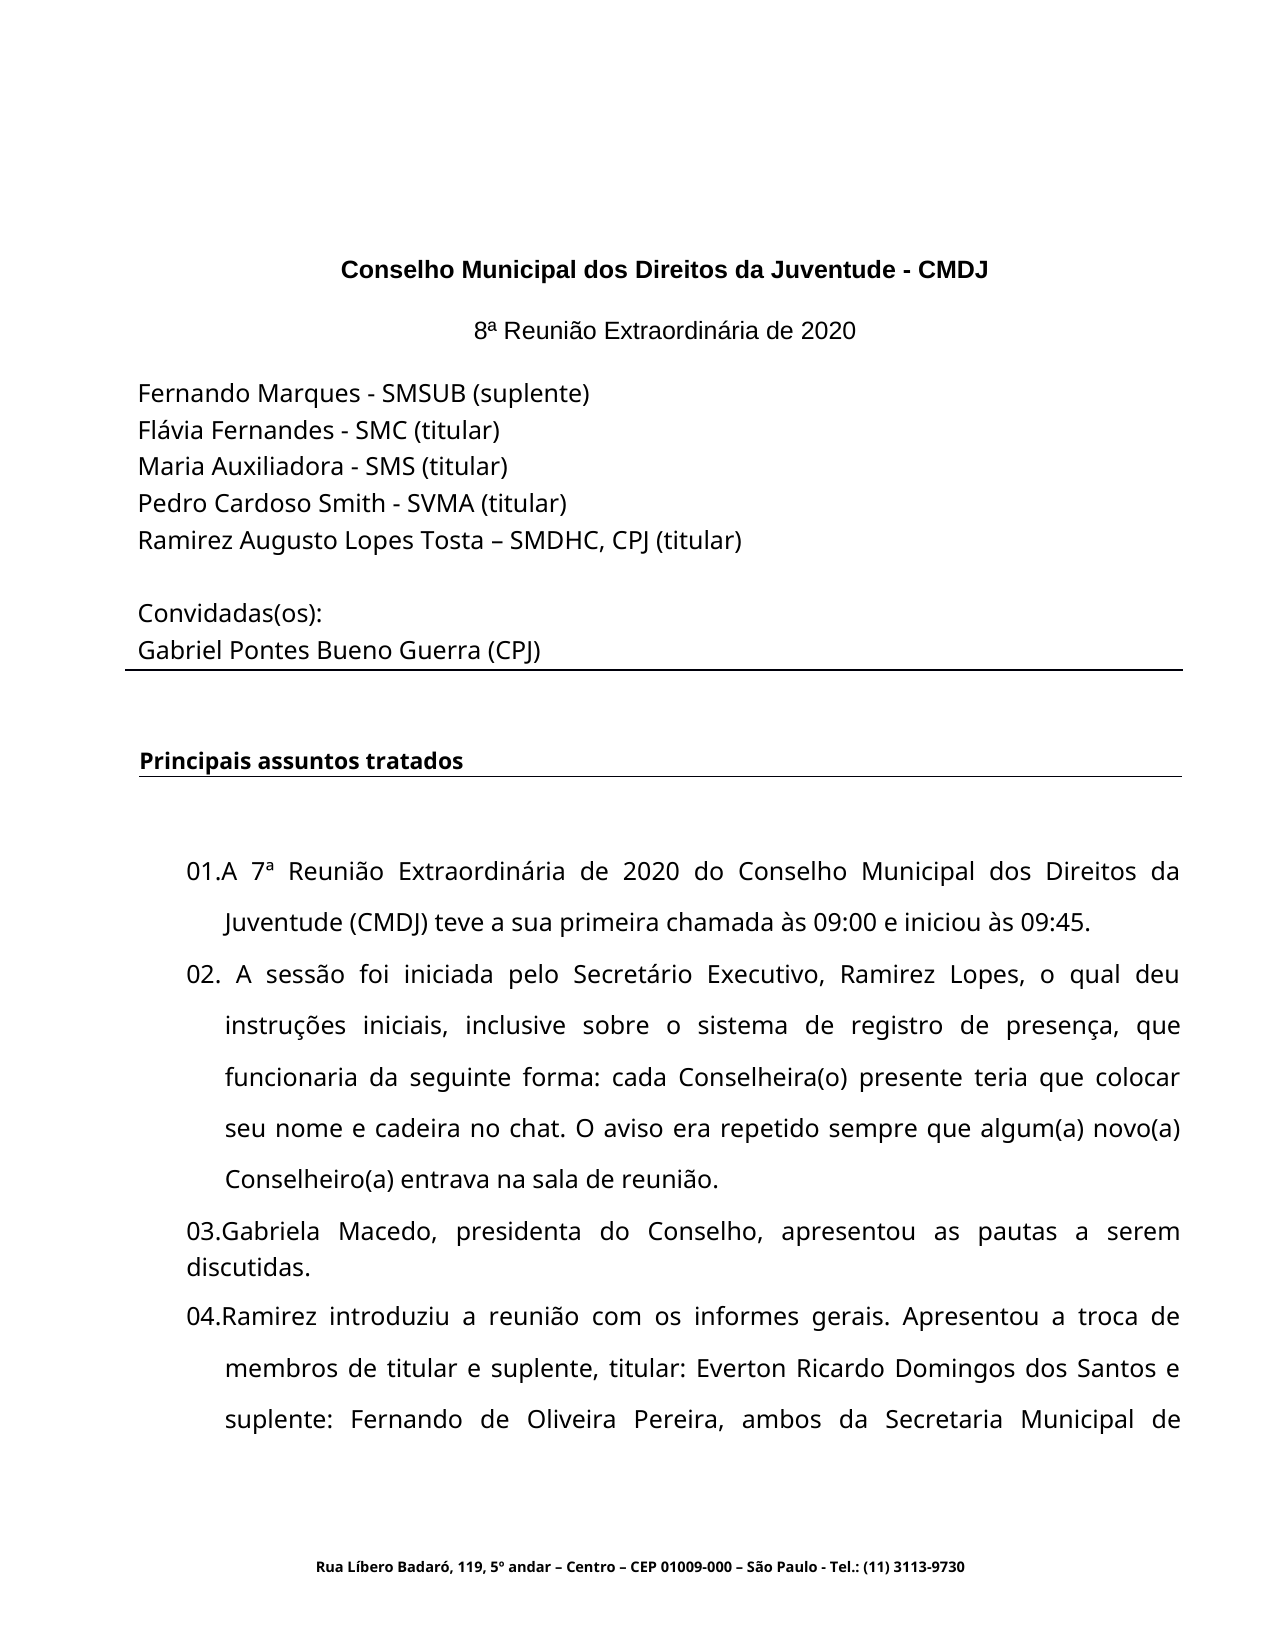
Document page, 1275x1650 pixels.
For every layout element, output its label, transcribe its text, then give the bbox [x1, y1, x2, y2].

text Convidadas(os): [137, 596, 1182, 630]
text Pedro Cardoso Smith - SVMA (titular) [137, 486, 1182, 520]
text 04.Ramirez introduziu a reunião com os informes gerais. Apresentou a troca de membros de titular e suplente, titular: Everton Ricardo Domingos dos Santos e suplente: Fernando de Oliveira Pereira, ambos da Secretaria Municipal de [186, 1299, 1182, 1436]
text 03.Gabriela Macedo, presidenta do Conselho, apresentou as pautas a serem discutidas. [186, 1214, 1182, 1284]
text Gabriel Pontes Bueno Guerra (CPJ) [137, 632, 1182, 667]
text Principais assuntos tratados [139, 744, 1182, 776]
text Fernando Marques - SMSUB (suplente) [137, 376, 1182, 409]
text Maria Auxiliadora - SMS (titular) [137, 449, 1182, 483]
text 02. A sessão foi iniciada pelo Secretário Executivo, Ramirez Lopes, o qual deu instruções iniciais, inclusive sobre o sistema de registro de presença, que funcionaria da seguinte forma: cada Conselheira(o) presente teria que colocar seu nome e cadeira no chat. O aviso era repetido sempre que algum(a) novo(a) Conselheiro(a) entrava na sala de reunião. [186, 957, 1182, 1196]
text Flávia Fernandes - SMC (titular) [137, 412, 1182, 446]
text Ramirez Augusto Lopes Tosta – SMDHC, CPJ (titular) [137, 523, 1182, 557]
text 01.A 7ª Reunião Extraordinária de 2020 do Conselho Municipal dos Direitos da Juventude (CMDJ) teve a sua primeira chamada às 09:00 e iniciou às 09:45. [186, 853, 1182, 939]
